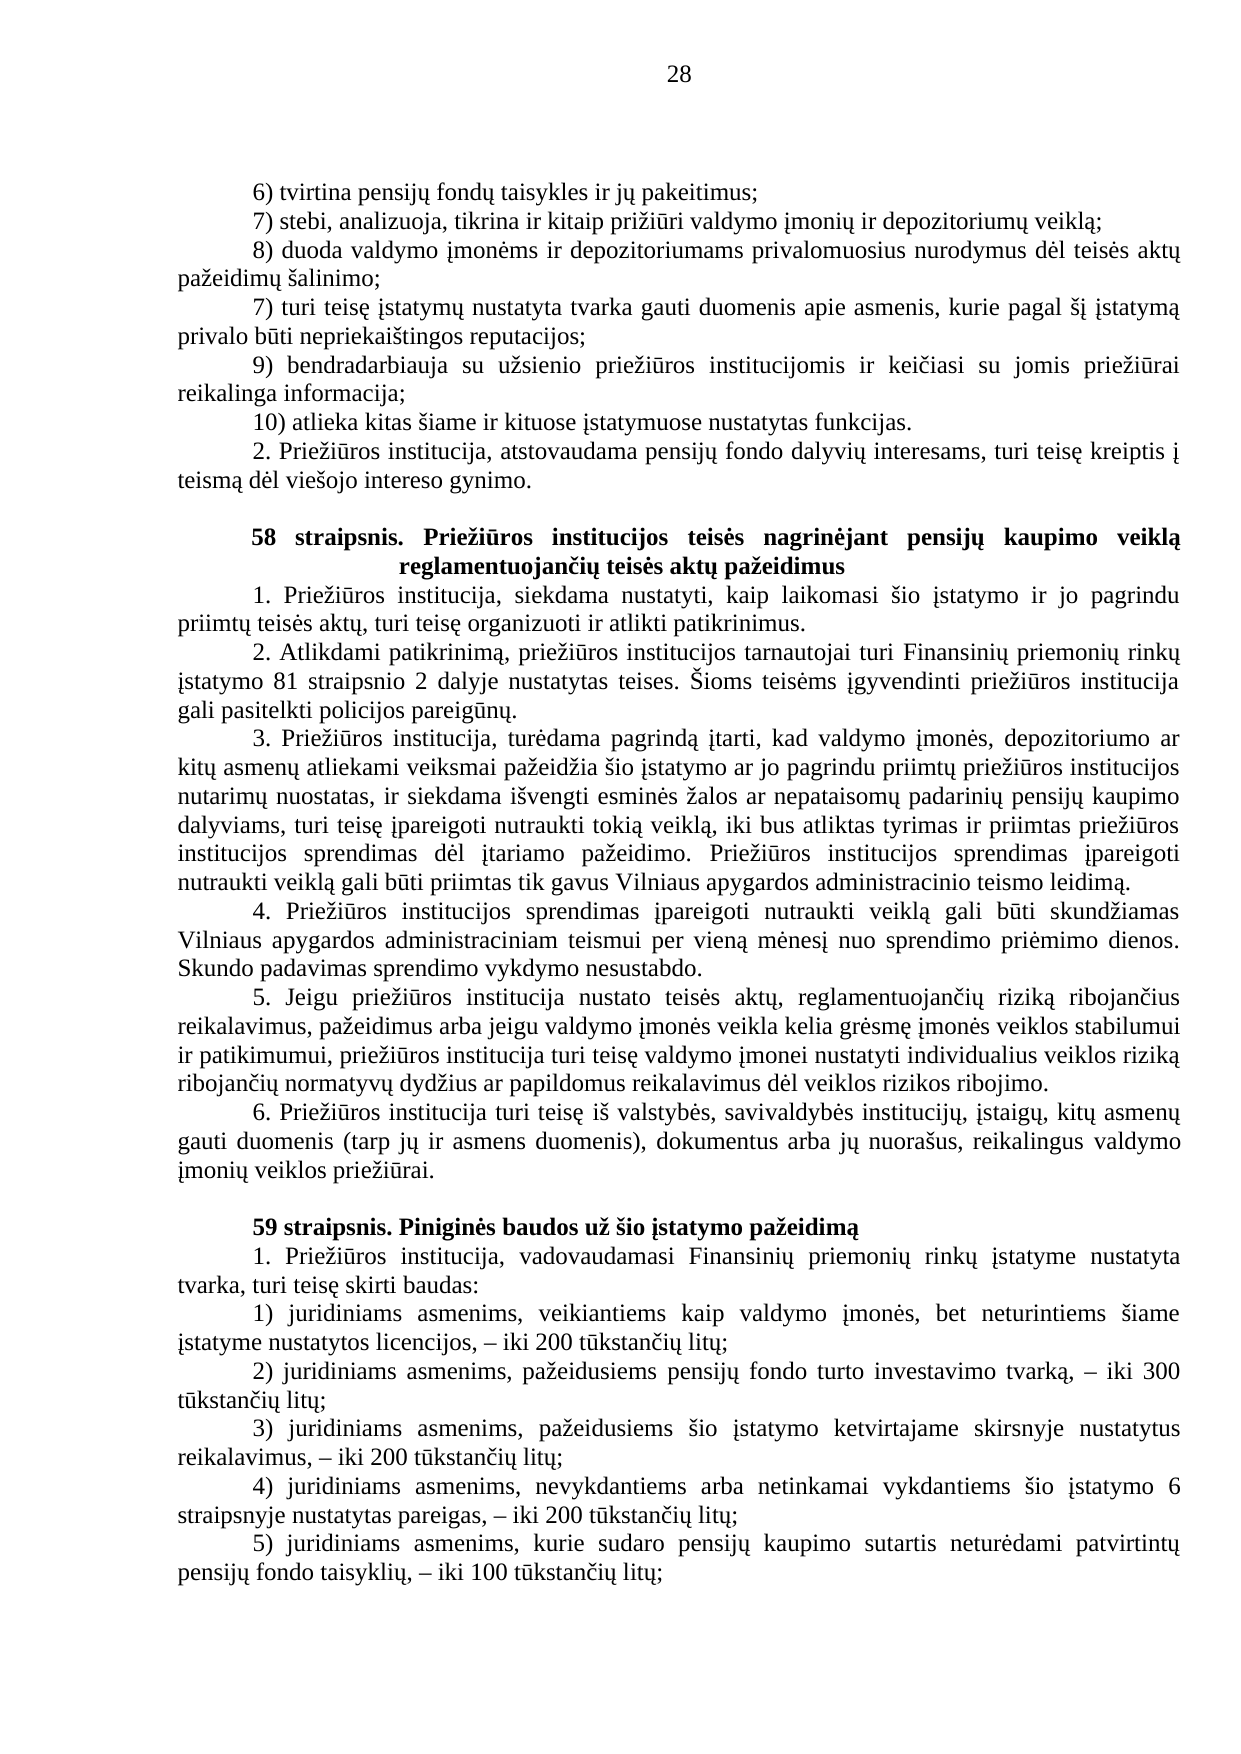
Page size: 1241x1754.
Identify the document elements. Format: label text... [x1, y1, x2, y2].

text 6) tvirtina pensijų fondų taisykles ir jų pakeitimus; [177, 177, 1181, 206]
text 2. Priežiūros institucija, atstovaudama pensijų fondo dalyvių interesams, turi teisę kreiptis į teismą dėl viešojo intereso gynimo. [177, 436, 1181, 493]
text 5. Jeigu priežiūros institucija nustato teisės aktų, reglamentuojančių riziką ribojančius reikalavimus, pažeidimus arba jeigu valdymo įmonės veikla kelia grėsmę įmonės veiklos stabilumui ir patikimumui, priežiūros institucija turi teisę valdymo įmonei nustatyti individualius veiklos riziką ribojančių normatyvų dydžius ar papildomus reikalavimus dėl veiklos rizikos ribojimo. [177, 982, 1181, 1097]
text 4) juridiniams asmenims, nevykdantiems arba netinkamai vykdantiems šio įstatymo 6 straipsnyje nustatytas pareigas, – iki 200 tūkstančių litų; [177, 1471, 1181, 1528]
text 8) duoda valdymo įmonėms ir depozitoriumams privalomuosius nurodymus dėl teisės aktų pažeidimų šalinimo; [177, 235, 1181, 292]
text 2. Atlikdami patikrinimą, priežiūros institucijos tarnautojai turi Finansinių priemonių rinkų įstatymo 81 straipsnio 2 dalyje nustatytas teises. Šioms teisėms įgyvendinti priežiūros institucija gali pasitelkti policijos pareigūnų. [177, 637, 1181, 723]
text 1) juridiniams asmenims, veikiantiems kaip valdymo įmonės, bet neturintiems šiame įstatyme nustatytos licencijos, – iki 200 tūkstančių litų; [177, 1298, 1181, 1356]
text 3. Priežiūros institucija, turėdama pagrindą įtarti, kad valdymo įmonės, depozitoriumo ar kitų asmenų atliekami veiksmai pažeidžia šio įstatymo ar jo pagrindu priimtų priežiūros institucijos nutarimų nuostatas, ir siekdama išvengti esminės žalos ar nepataisomų padarinių pensijų kaupimo dalyviams, turi teisę įpareigoti nutraukti tokią veiklą, iki bus atliktas tyrimas ir priimtas priežiūros institucijos sprendimas dėl įtariamo pažeidimo. Priežiūros institucijos sprendimas įpareigoti nutraukti veiklą gali būti priimtas tik gavus Vilniaus apygardos administracinio teismo leidimą. [177, 723, 1181, 896]
text 1. Priežiūros institucija, siekdama nustatyti, kaip laikomasi šio įstatymo ir jo pagrindu priimtų teisės aktų, turi teisę organizuoti ir atlikti patikrinimus. [177, 580, 1181, 637]
text 58 straipsnis. Priežiūros institucijos teisės nagrinėjant pensijų kaupimo veiklą reglamentuojančių teisės aktų pažeidimus [251, 522, 1181, 580]
text 10) atlieka kitas šiame ir kituose įstatymuose nustatytas funkcijas. [177, 407, 1181, 436]
text 59 straipsnis. Piniginės baudos už šio įstatymo pažeidimą [177, 1212, 1181, 1241]
text 2) juridiniams asmenims, pažeidusiems pensijų fondo turto investavimo tvarką, – iki 300 tūkstančių litų; [177, 1356, 1181, 1413]
text 7) turi teisę įstatymų nustatyta tvarka gauti duomenis apie asmenis, kurie pagal šį įstatymą privalo būti nepriekaištingos reputacijos; [177, 292, 1181, 350]
text 4. Priežiūros institucijos sprendimas įpareigoti nutraukti veiklą gali būti skundžiamas Vilniaus apygardos administraciniam teismui per vieną mėnesį nuo sprendimo priėmimo dienos. Skundo padavimas sprendimo vykdymo nesustabdo. [177, 896, 1181, 982]
text 9) bendradarbiauja su užsienio priežiūros institucijomis ir keičiasi su jomis priežiūrai reikalinga informacija; [177, 350, 1181, 407]
text 1. Priežiūros institucija, vadovaudamasi Finansinių priemonių rinkų įstatyme nustatyta tvarka, turi teisę skirti baudas: [177, 1241, 1181, 1298]
text 5) juridiniams asmenims, kurie sudaro pensijų kaupimo sutartis neturėdami patvirtintų pensijų fondo taisyklių, – iki 100 tūkstančių litų; [177, 1528, 1181, 1586]
text 6. Priežiūros institucija turi teisę iš valstybės, savivaldybės institucijų, įstaigų, kitų asmenų gauti duomenis (tarp jų ir asmens duomenis), dokumentus arba jų nuorašus, reikalingus valdymo įmonių veiklos priežiūrai. [177, 1097, 1181, 1183]
text 3) juridiniams asmenims, pažeidusiems šio įstatymo ketvirtajame skirsnyje nustatytus reikalavimus, – iki 200 tūkstančių litų; [177, 1413, 1181, 1471]
text 7) stebi, analizuoja, tikrina ir kitaip prižiūri valdymo įmonių ir depozitoriumų veiklą; [177, 206, 1181, 235]
